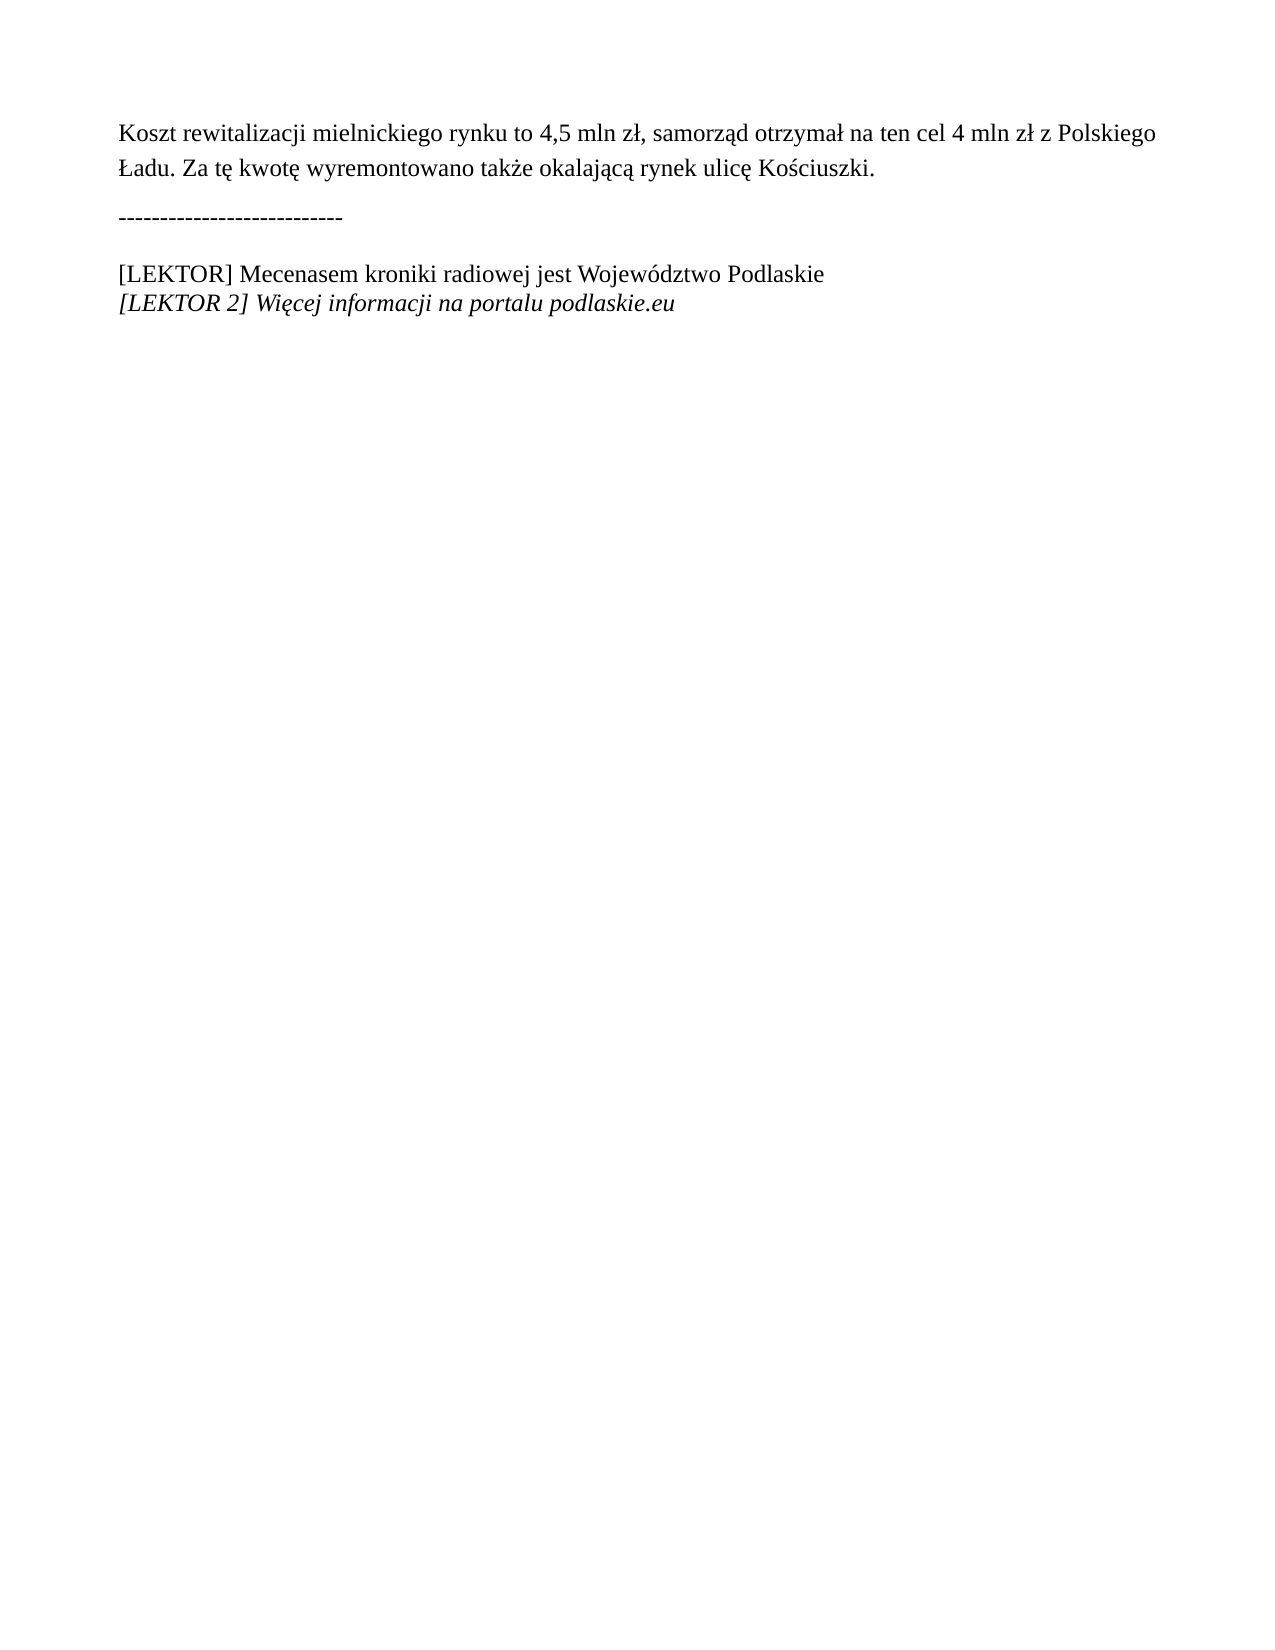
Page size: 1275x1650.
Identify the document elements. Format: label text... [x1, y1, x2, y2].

text --------------------------- [118, 202, 1157, 230]
text [LEKTOR] Mecenasem kroniki radiowej jest Województwo Podlaskie [118, 259, 1157, 288]
text Koszt rewitalizacji mielnickiego rynku to 4,5 mln zł, samorząd otrzymał na ten cel 4 mln zł z Polskiego Ładu. Za tę kwotę wyremontowano także okalającą rynek ulicę Kościuszki. [118, 118, 1157, 181]
text [LEKTOR 2] Więcej informacji na portalu podlaskie.eu [118, 288, 1157, 317]
